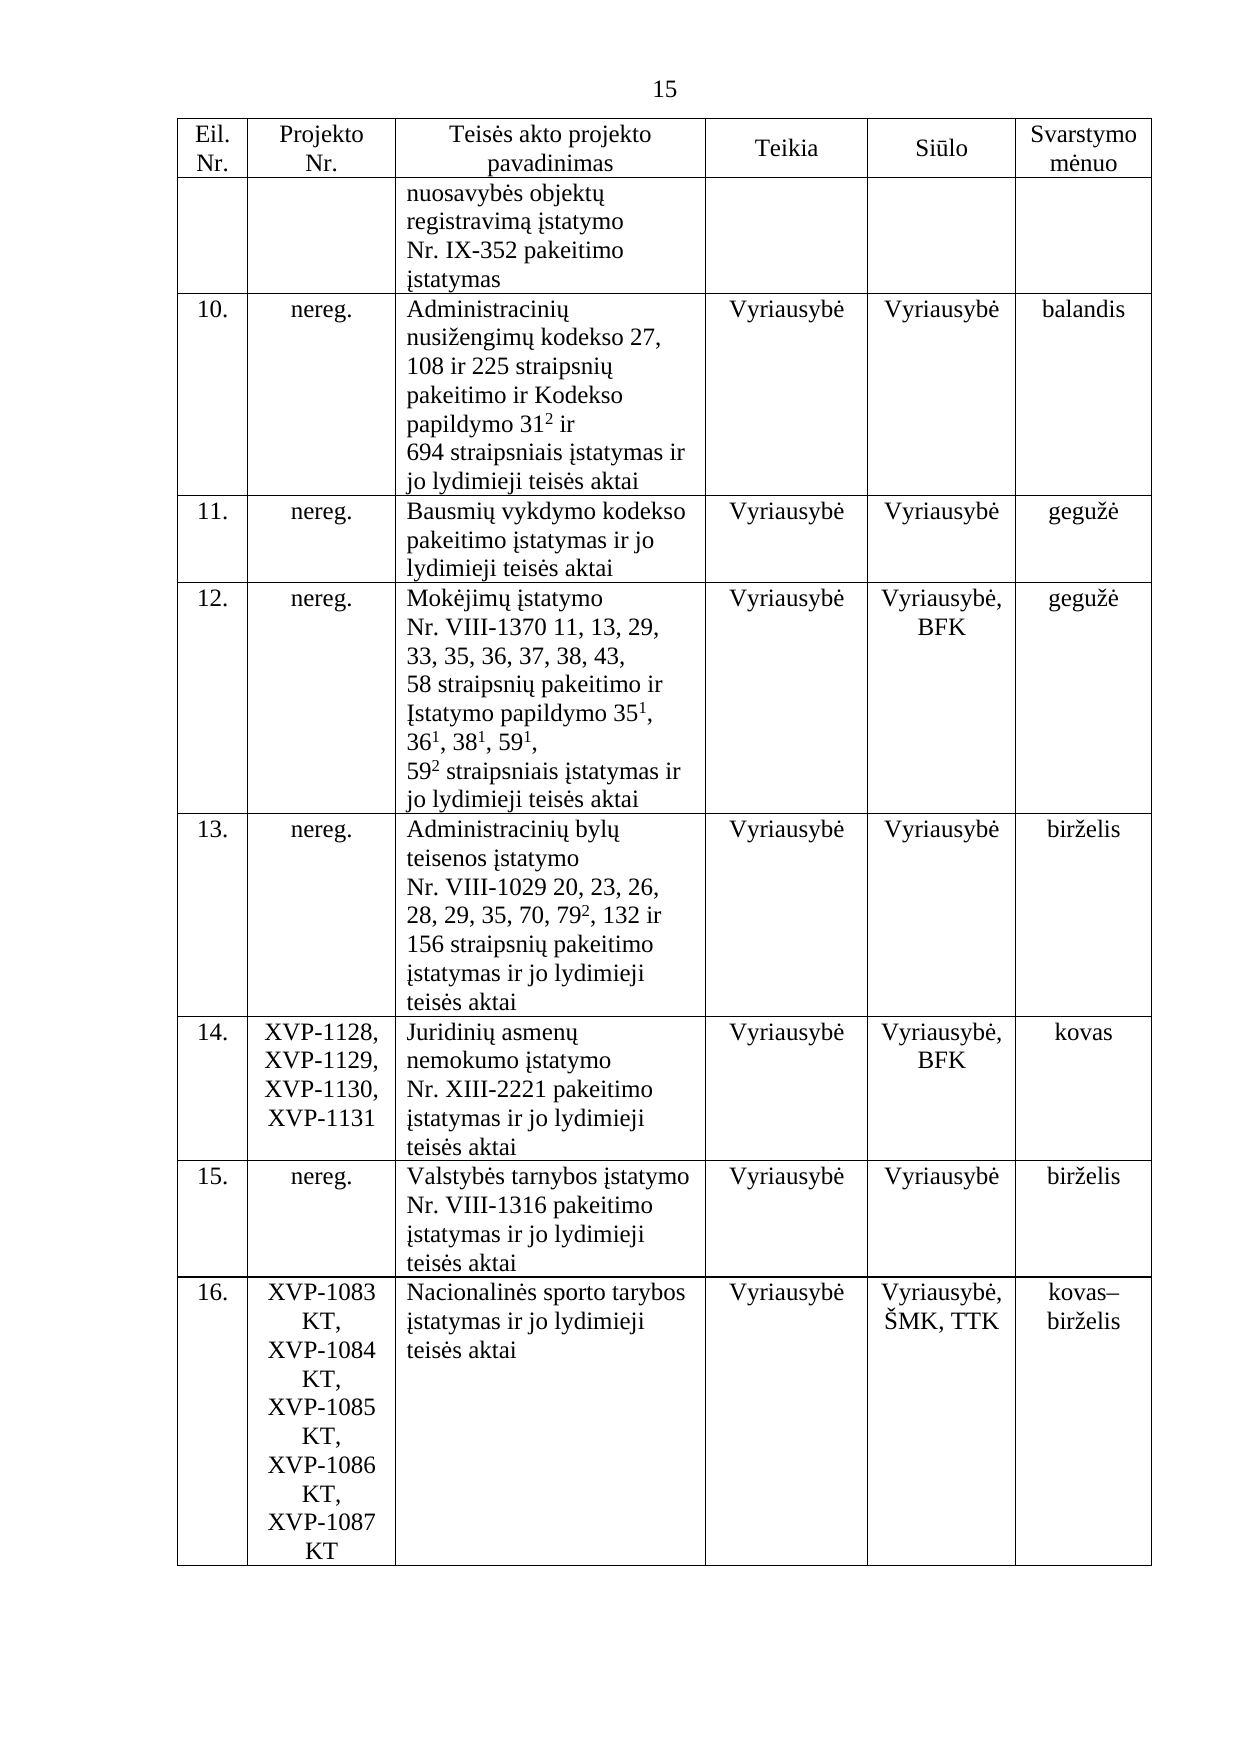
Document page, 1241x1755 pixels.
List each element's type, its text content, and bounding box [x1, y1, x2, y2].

table_cell Bausmių vykdymo kodekso pakeitimo įstatymas ir jo lydimieji teisės aktai [396, 496, 705, 582]
table_cell Vyriausybė [868, 1161, 1015, 1276]
table_cell [178, 178, 247, 293]
table_cell Valstybės tarnybos įstatymo Nr. VIII-1316 pakeitimo įstatymas ir jo lydimieji teisės aktai [396, 1161, 705, 1276]
table_cell nereg. [248, 814, 395, 1016]
table_cell Vyriausybė [706, 1278, 867, 1565]
table_cell balandis [1016, 294, 1151, 495]
table_cell XVP-1083 KT, XVP-1084 KT, XVP-1085 KT, XVP-1086 KT, XVP-1087 KT [248, 1278, 395, 1565]
table_cell Vyriausybė [706, 583, 867, 813]
table_cell 13. [178, 814, 247, 1016]
table_cell gegužė [1016, 583, 1151, 813]
table_cell Administracinių nusižengimų kodekso 27, 108 ir 225 straipsnių pakeitimo ir Kodekso papildymo 312 ir 694 straipsniais įstatymas ir jo lydimieji teisės aktai [396, 294, 705, 495]
table_cell Vyriausybė [706, 496, 867, 582]
table_cell 12. [178, 583, 247, 813]
table_cell 16. [178, 1278, 247, 1565]
table_cell gegužė [1016, 496, 1151, 582]
table_cell Vyriausybė [868, 814, 1015, 1016]
table_cell nereg. [248, 583, 395, 813]
table_cell Vyriausybė [868, 496, 1015, 582]
table_cell 11. [178, 496, 247, 582]
table_header Eil. Nr. [178, 119, 247, 177]
table_cell Mokėjimų įstatymo Nr. VIII-1370 11, 13, 29, 33, 35, 36, 37, 38, 43, 58 straipsnių pakeitimo ir Įstatymo papildymo 351, 361, 381, 591, 592 straipsniais įstatymas ir jo lydimieji teisės aktai [396, 583, 705, 813]
table_cell XVP-1128, XVP-1129, XVP-1130, XVP-1131 [248, 1017, 395, 1160]
table_cell Vyriausybė, ŠMK, TTK [868, 1278, 1015, 1565]
table_cell nereg. [248, 496, 395, 582]
table_cell Vyriausybė [706, 1161, 867, 1276]
table_header Teisės akto projekto pavadinimas [396, 119, 705, 177]
table_cell birželis [1016, 1161, 1151, 1276]
table_cell Vyriausybė, BFK [868, 1017, 1015, 1160]
table_cell kovas–birželis [1016, 1278, 1151, 1565]
table_cell [868, 178, 1015, 293]
table_cell Vyriausybė [706, 294, 867, 495]
table_cell Administracinių bylų teisenos įstatymo Nr. VIII-1029 20, 23, 26, 28, 29, 35, 70, 792, 132 ir 156 straipsnių pakeitimo įstatymas ir jo lydimieji teisės aktai [396, 814, 705, 1016]
table_cell nereg. [248, 1161, 395, 1276]
table_cell 14. [178, 1017, 247, 1160]
table_cell birželis [1016, 814, 1151, 1016]
table_cell Vyriausybė, BFK [868, 583, 1015, 813]
table_cell [248, 178, 395, 293]
table_cell Vyriausybė [706, 814, 867, 1016]
table_cell [1016, 178, 1151, 293]
table_cell nereg. [248, 294, 395, 495]
table_cell Nacionalinės sporto tarybos įstatymas ir jo lydimieji teisės aktai [396, 1278, 705, 1565]
table_cell 15. [178, 1161, 247, 1276]
table_cell [706, 178, 867, 293]
table_cell nuosavybės objektų registravimą įstatymo Nr. IX-352 pakeitimo įstatymas [396, 178, 705, 293]
table_cell kovas [1016, 1017, 1151, 1160]
table_cell Vyriausybė [706, 1017, 867, 1160]
table_cell Vyriausybė [868, 294, 1015, 495]
table_header Projekto Nr. [248, 119, 395, 177]
table_header Teikia [706, 119, 867, 177]
table_cell Juridinių asmenų nemokumo įstatymo Nr. XIII-2221 pakeitimo įstatymas ir jo lydimieji teisės aktai [396, 1017, 705, 1160]
table_header Svarstymo mėnuo [1016, 119, 1151, 177]
table_cell 10. [178, 294, 247, 495]
table_header Siūlo [868, 119, 1015, 177]
